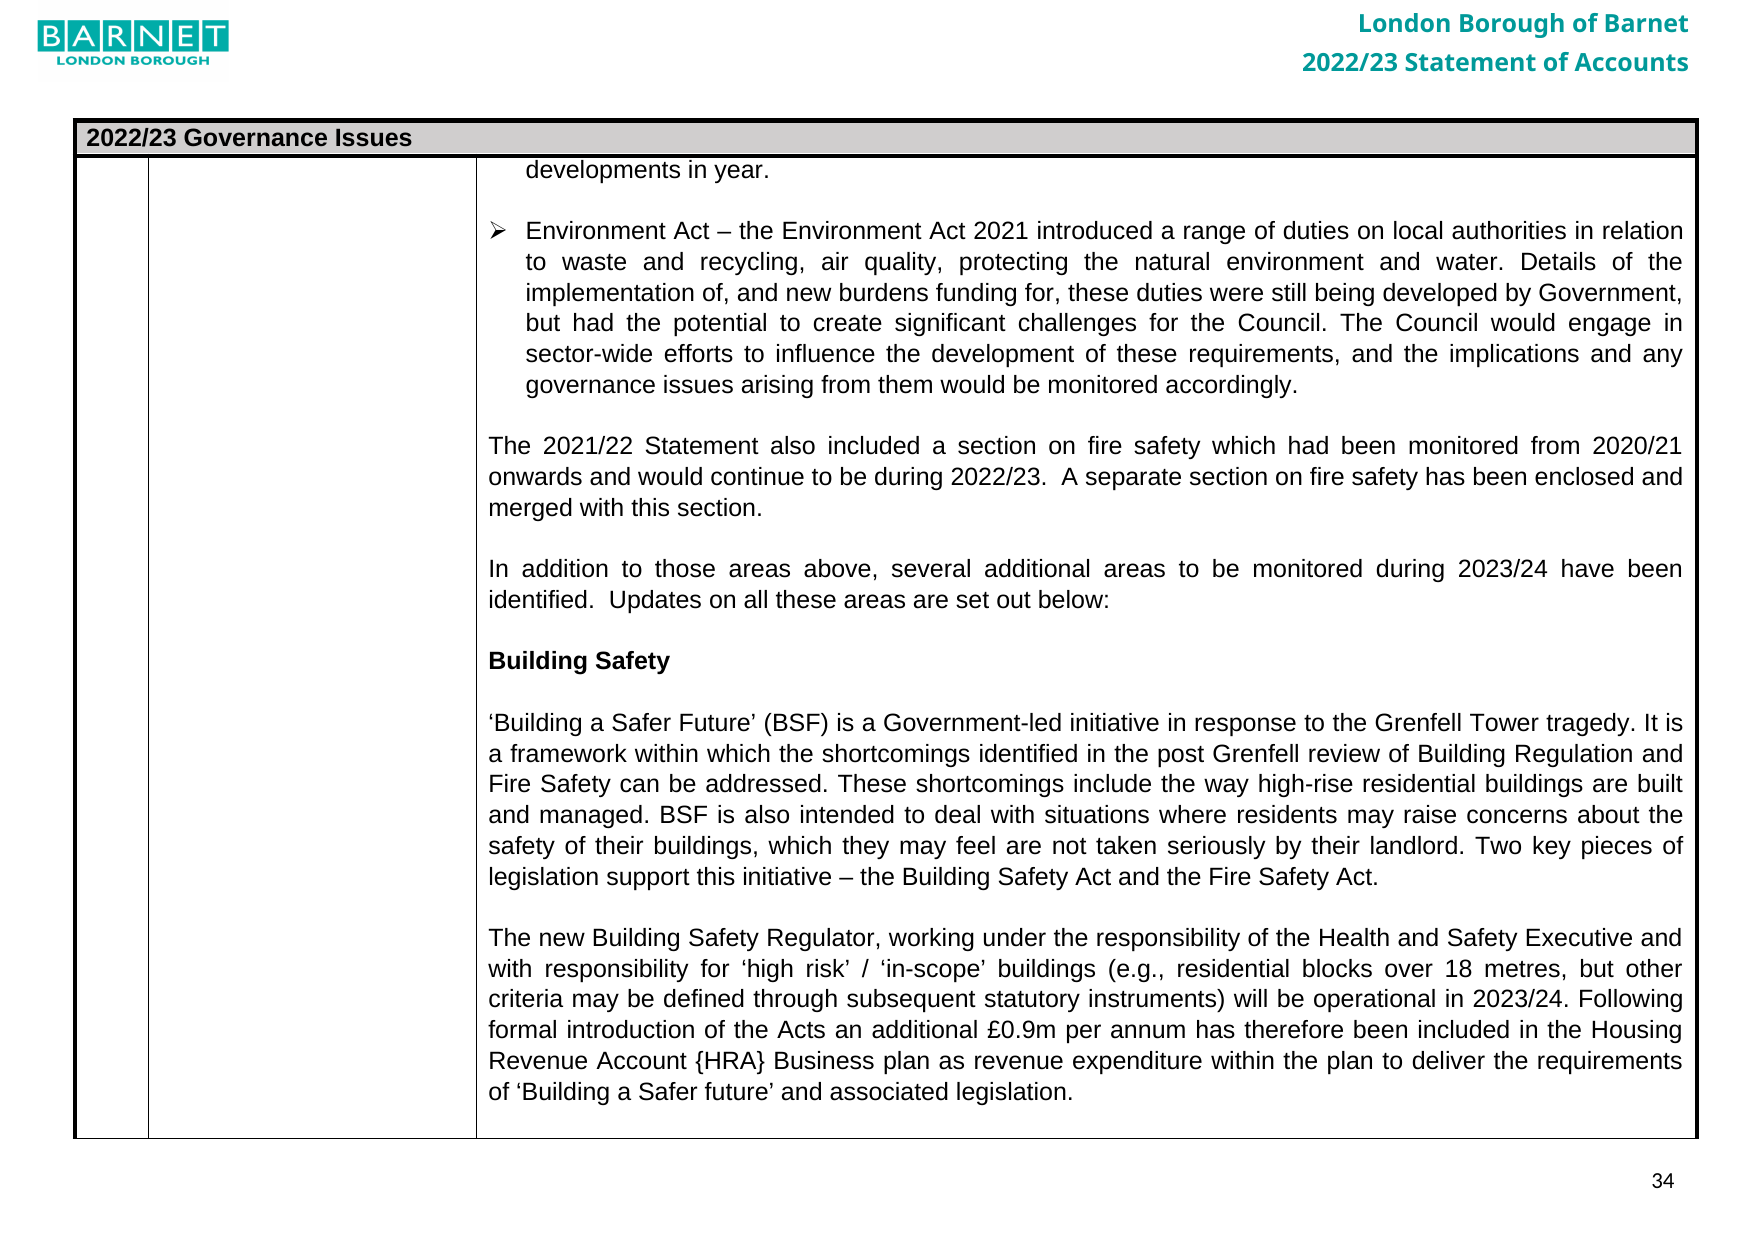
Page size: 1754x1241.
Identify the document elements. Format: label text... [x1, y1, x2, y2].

table_header 2022/23 Governance Issues [77, 123, 1695, 153]
table_cell [149, 158, 476, 1138]
table_cell [77, 158, 148, 1138]
table_cell developments in year. Environment Act – the Environment Act 2021 introduced a range of duties on local authorities in relation to waste and recycling, air quality, protecting the natural environment and water. Details of the implementation of, and new burdens funding for, these duties were still being developed by Government, but had the potential to create significant challenges for the Council. The Council would engage in sector-wide efforts to influence the development of these requirements, and the implications and any governance issues arising from them would be monitored accordingly. The 2021/22 Statement also included a section on fire safety which had been monitored from 2020/21 onwards and would continue to be during 2022/23. A separate section on fire safety has been enclosed and merged with this section. In addition to those areas above, several additional areas to be monitored during 2023/24 have been identified. Updates on all these areas are set out below: Building Safety ‘Building a Safer Future’ (BSF) is a Government-led initiative in response to the Grenfell Tower tragedy. It is a framework within which the shortcomings identified in the post Grenfell review of Building Regulation and Fire Safety can be addressed. These shortcomings include the way high-rise residential buildings are built and managed. BSF is also intended to deal with situations where residents may raise concerns about the safety of their buildings, which they may feel are not taken seriously by their landlord. Two key pieces of legislation support this initiative – the Building Safety Act and the Fire Safety Act. The new Building Safety Regulator, working under the responsibility of the Health and Safety Executive and with responsibility for ‘high risk’ / ‘in-scope’ buildings (e.g., residential blocks over 18 metres, but other criteria may be defined through subsequent statutory instruments) will be operational in 2023/24. Following formal introduction of the Acts an additional £0.9m per annum has therefore been included in the Housing Revenue Account {HRA} Business plan as revenue expenditure within the plan to deliver the requirements of ‘Building a Safer future’ and associated legislation. [477, 158, 1695, 1138]
